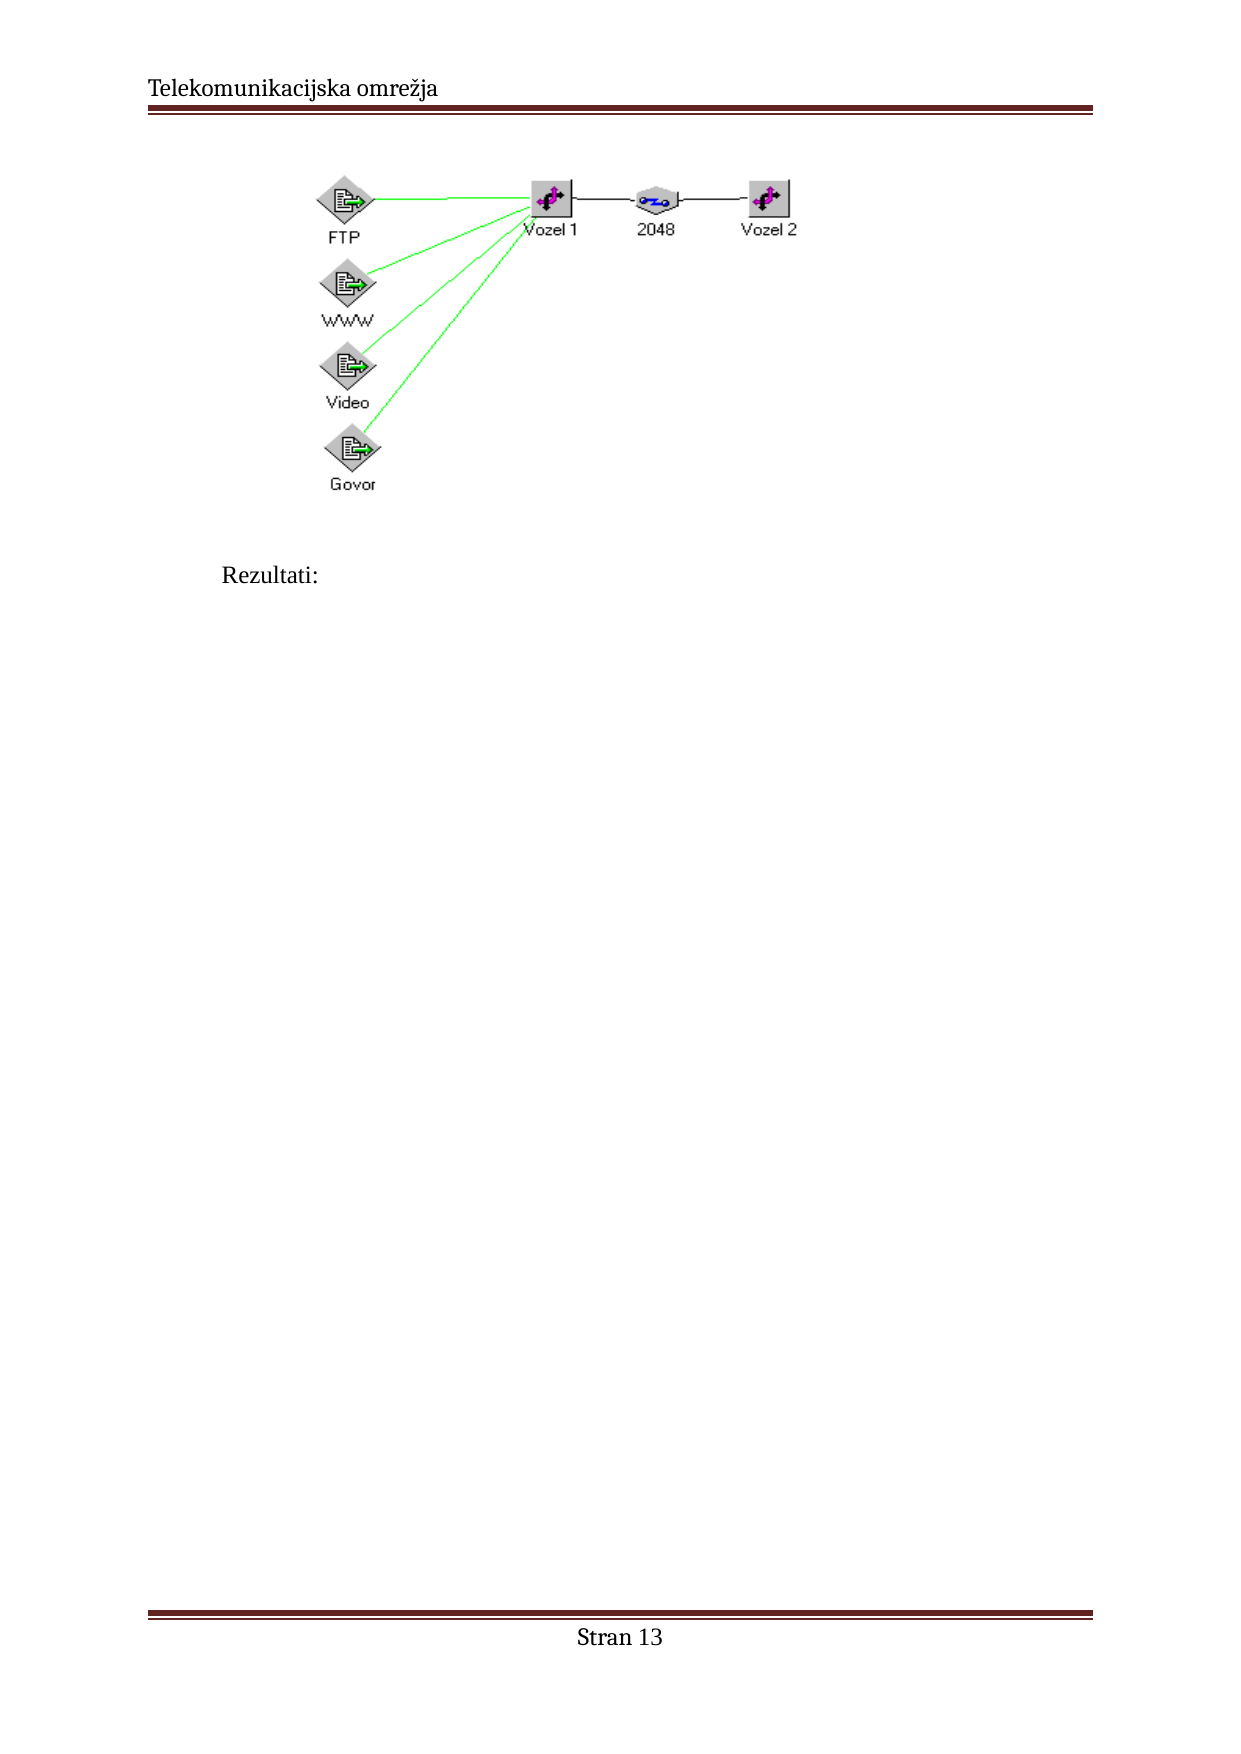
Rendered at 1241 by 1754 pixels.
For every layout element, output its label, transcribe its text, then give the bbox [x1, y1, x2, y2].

picture [297, 147, 834, 531]
text Rezultati: [221, 560, 1093, 588]
